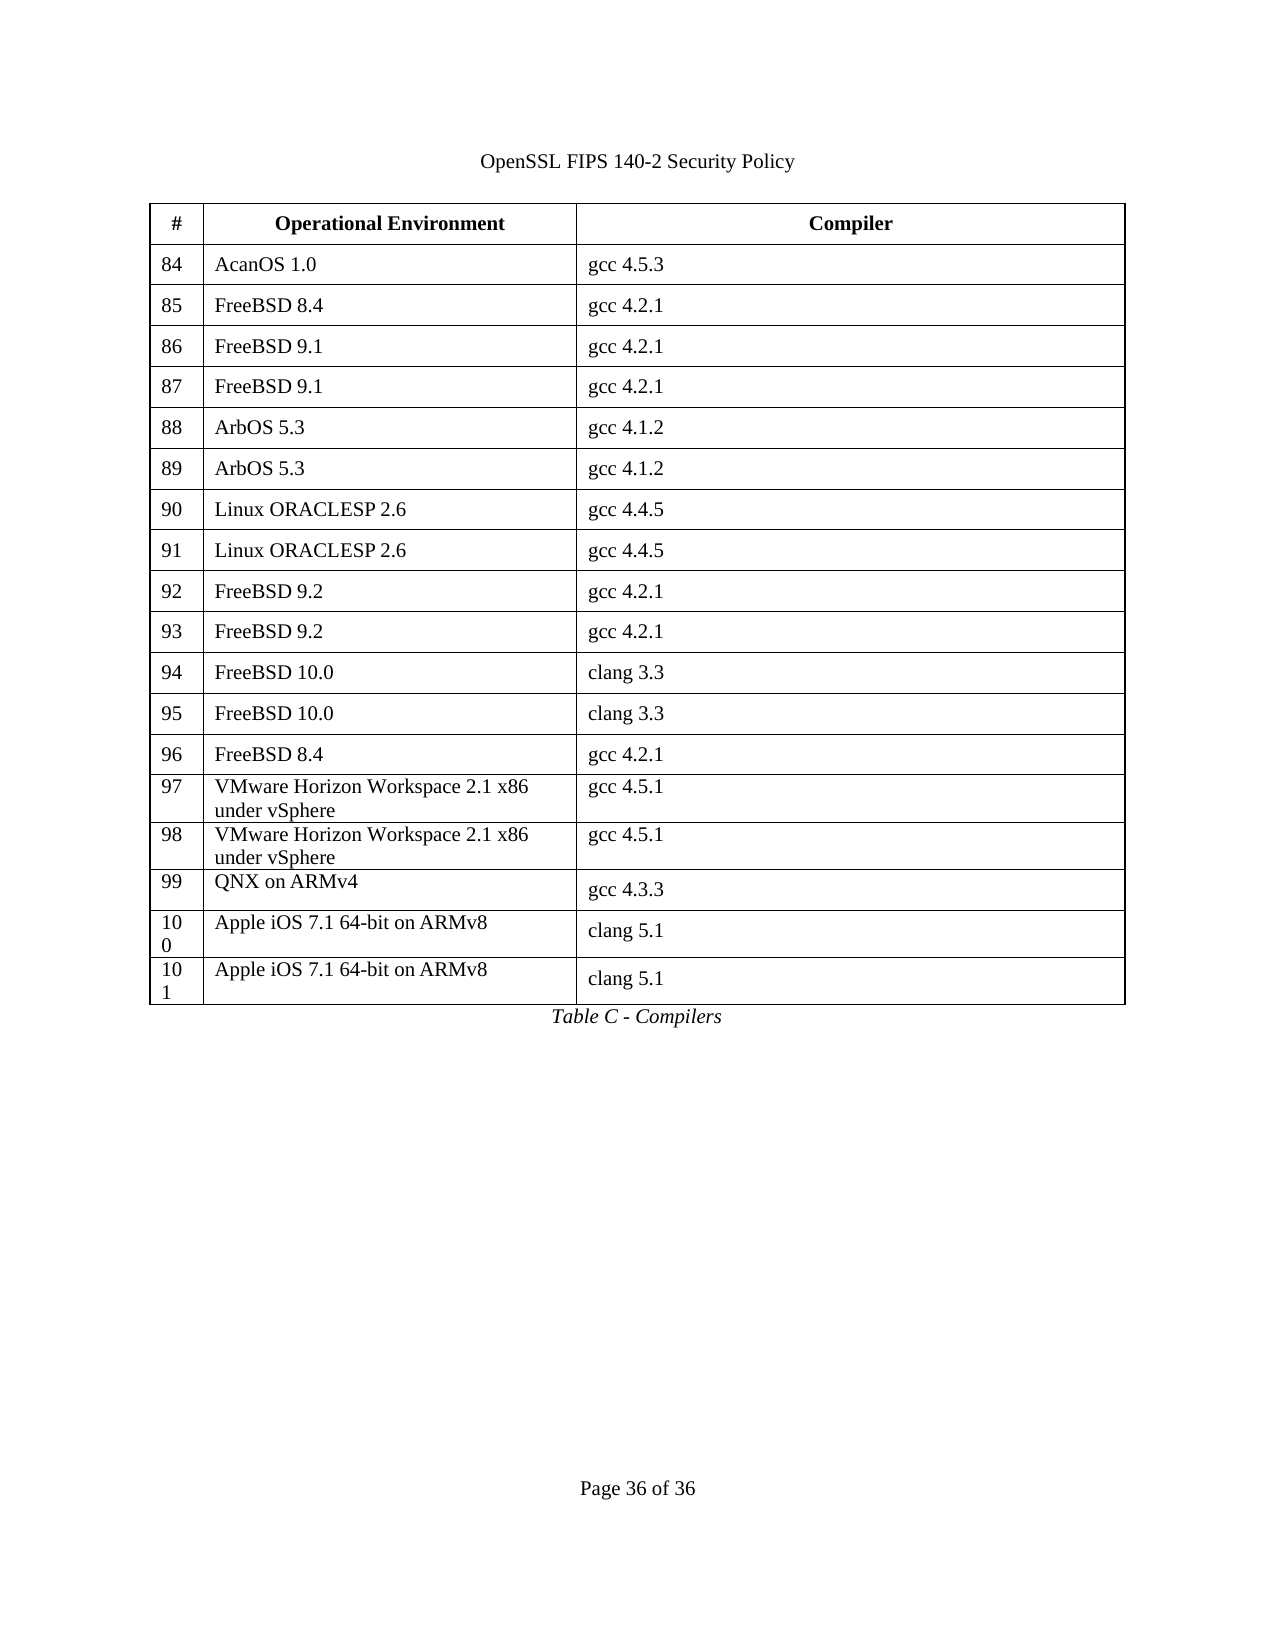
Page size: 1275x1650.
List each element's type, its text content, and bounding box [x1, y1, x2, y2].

table_cell 92 [151, 571, 203, 611]
table_cell ArbOS 5.3 [204, 449, 576, 488]
table_cell 95 [151, 694, 203, 733]
text Table C - Compilers [150, 1005, 1125, 1028]
table_cell 87 [151, 367, 203, 407]
table_cell 97 [151, 775, 203, 822]
table_cell clang 5.1 [577, 911, 1124, 957]
table_cell VMware Horizon Workspace 2.1 x86 under vSphere [204, 775, 576, 822]
table_cell 101 [151, 958, 203, 1004]
table_cell 98 [151, 823, 203, 869]
table_cell 90 [151, 490, 203, 529]
table_cell 99 [151, 870, 203, 910]
table_cell AcanOS 1.0 [204, 245, 576, 284]
table_cell gcc 4.2.1 [577, 571, 1124, 611]
table_cell gcc 4.2.1 [577, 285, 1124, 325]
table_cell FreeBSD 9.2 [204, 612, 576, 652]
table_cell gcc 4.3.3 [577, 870, 1124, 910]
table_cell 89 [151, 449, 203, 488]
table_cell gcc 4.2.1 [577, 735, 1124, 774]
table_cell Apple iOS 7.1 64-bit on ARMv8 [204, 958, 576, 1004]
table_cell 93 [151, 612, 203, 652]
table_cell clang 3.3 [577, 653, 1124, 693]
table_cell gcc 4.2.1 [577, 612, 1124, 652]
table_cell 91 [151, 530, 203, 570]
table_cell Linux ORACLESP 2.6 [204, 490, 576, 529]
table_cell 100 [151, 911, 203, 957]
table_header Operational Environment [204, 204, 576, 243]
table_cell 88 [151, 408, 203, 448]
table_cell VMware Horizon Workspace 2.1 x86 under vSphere [204, 823, 576, 869]
table_cell QNX on ARMv4 [204, 870, 576, 910]
table_cell FreeBSD 8.4 [204, 735, 576, 774]
table_cell clang 3.3 [577, 694, 1124, 733]
table_cell Apple iOS 7.1 64-bit on ARMv8 [204, 911, 576, 957]
table_cell 84 [151, 245, 203, 284]
table_cell FreeBSD 9.1 [204, 367, 576, 407]
table_cell gcc 4.5.3 [577, 245, 1124, 284]
table_cell 94 [151, 653, 203, 693]
table_cell FreeBSD 10.0 [204, 694, 576, 733]
table_cell gcc 4.4.5 [577, 490, 1124, 529]
table_cell gcc 4.5.1 [577, 775, 1124, 822]
table_cell 96 [151, 735, 203, 774]
table_cell FreeBSD 9.2 [204, 571, 576, 611]
table_cell clang 5.1 [577, 958, 1124, 1004]
table_cell ArbOS 5.3 [204, 408, 576, 448]
table_cell Linux ORACLESP 2.6 [204, 530, 576, 570]
table_cell gcc 4.2.1 [577, 367, 1124, 407]
table_cell gcc 4.2.1 [577, 326, 1124, 366]
table_cell FreeBSD 9.1 [204, 326, 576, 366]
table_cell 86 [151, 326, 203, 366]
table_cell 85 [151, 285, 203, 325]
table_cell FreeBSD 8.4 [204, 285, 576, 325]
table_cell gcc 4.5.1 [577, 823, 1124, 869]
table_header Compiler [577, 204, 1124, 243]
table_cell gcc 4.1.2 [577, 408, 1124, 448]
table_cell gcc 4.4.5 [577, 530, 1124, 570]
table_cell FreeBSD 10.0 [204, 653, 576, 693]
table_header # [151, 204, 203, 243]
table_cell gcc 4.1.2 [577, 449, 1124, 488]
